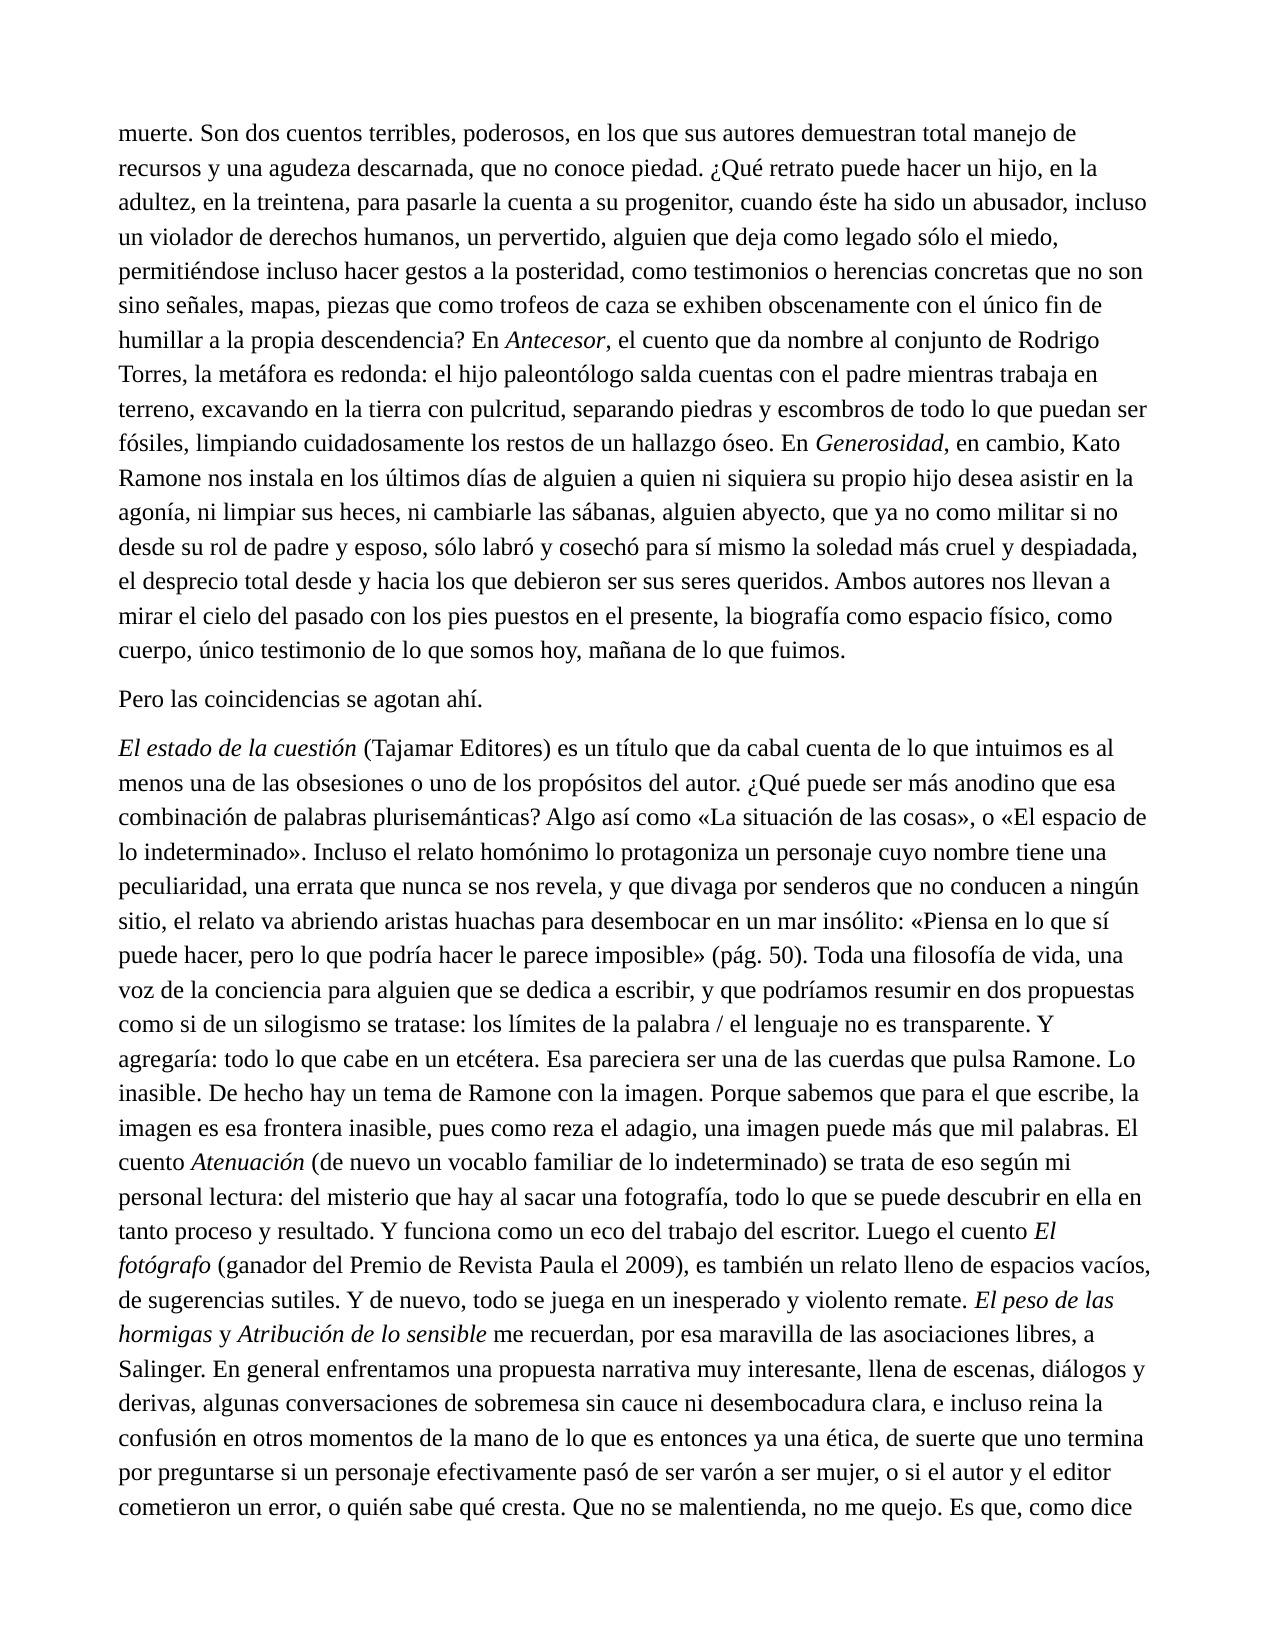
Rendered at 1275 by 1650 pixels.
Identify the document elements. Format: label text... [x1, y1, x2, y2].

text muerte. Son dos cuentos terribles, poderosos, en los que sus autores demuestran total manejo de recursos y una agudeza descarnada, que no conoce piedad. ¿Qué retrato puede hacer un hijo, en la adultez, en la treintena, para pasarle la cuenta a su progenitor, cuando éste ha sido un abusador, incluso un violador de derechos humanos, un pervertido, alguien que deja como legado sólo el miedo, permitiéndose incluso hacer gestos a la posteridad, como testimonios o herencias concretas que no son sino señales, mapas, piezas que como trofeos de caza se exhiben obscenamente con el único fin de humillar a la propia descendencia? En Antecesor, el cuento que da nombre al conjunto de Rodrigo Torres, la metáfora es redonda: el hijo paleontólogo salda cuentas con el padre mientras trabaja en terreno, excavando en la tierra con pulcritud, separando piedras y escombros de todo lo que puedan ser fósiles, limpiando cuidadosamente los restos de un hallazgo óseo. En Generosidad, en cambio, Kato Ramone nos instala en los últimos días de alguien a quien ni siquiera su propio hijo desea asistir en la agonía, ni limpiar sus heces, ni cambiarle las sábanas, alguien abyecto, que ya no como militar si no desde su rol de padre y esposo, sólo labró y cosechó para sí mismo la soledad más cruel y despiadada, el desprecio total desde y hacia los que debieron ser sus seres queridos. Ambos autores nos llevan a mirar el cielo del pasado con los pies puestos en el presente, la biografía como espacio físico, como cuerpo, único testimonio de lo que somos hoy, mañana de lo que fuimos. [118, 118, 1157, 664]
text El estado de la cuestión (Tajamar Editores) es un título que da cabal cuenta de lo que intuimos es al menos una de las obsesiones o uno de los propósitos del autor. ¿Qué puede ser más anodino que esa combinación de palabras plurisemánticas? Algo así como «La situación de las cosas», o «El espacio de lo indeterminado». Incluso el relato homónimo lo protagoniza un personaje cuyo nombre tiene una peculiaridad, una errata que nunca se nos revela, y que divaga por senderos que no conducen a ningún sitio, el relato va abriendo aristas huachas para desembocar en un mar insólito: «Piensa en lo que sí puede hacer, pero lo que podría hacer le parece imposible» (pág. 50). Toda una filosofía de vida, una voz de la conciencia para alguien que se dedica a escribir, y que podríamos resumir en dos propuestas como si de un silogismo se tratase: los límites de la palabra / el lenguaje no es transparente. Y agregaría: todo lo que cabe en un etcétera. Esa pareciera ser una de las cuerdas que pulsa Ramone. Lo inasible. De hecho hay un tema de Ramone con la imagen. Porque sabemos que para el que escribe, la imagen es esa frontera inasible, pues como reza el adagio, una imagen puede más que mil palabras. El cuento Atenuación (de nuevo un vocablo familiar de lo indeterminado) se trata de eso según mi personal lectura: del misterio que hay al sacar una fotografía, todo lo que se puede descubrir en ella en tanto proceso y resultado. Y funciona como un eco del trabajo del escritor. Luego el cuento El fotógrafo (ganador del Premio de Revista Paula el 2009), es también un relato lleno de espacios vacíos, de sugerencias sutiles. Y de nuevo, todo se juega en un inesperado y violento remate. El peso de las hormigas y Atribución de lo sensible me recuerdan, por esa maravilla de las asociaciones libres, a Salinger. En general enfrentamos una propuesta narrativa muy interesante, llena de escenas, diálogos y derivas, algunas conversaciones de sobremesa sin cauce ni desembocadura clara, e incluso reina la confusión en otros momentos de la mano de lo que es entonces ya una ética, de suerte que uno termina por preguntarse si un personaje efectivamente pasó de ser varón a ser mujer, o si el autor y el editor cometieron un error, o quién sabe qué cresta. Que no se malentienda, no me quejo. Es que, como dice [118, 733, 1157, 1521]
text Pero las coincidencias se agotan ahí. [118, 684, 1157, 713]
